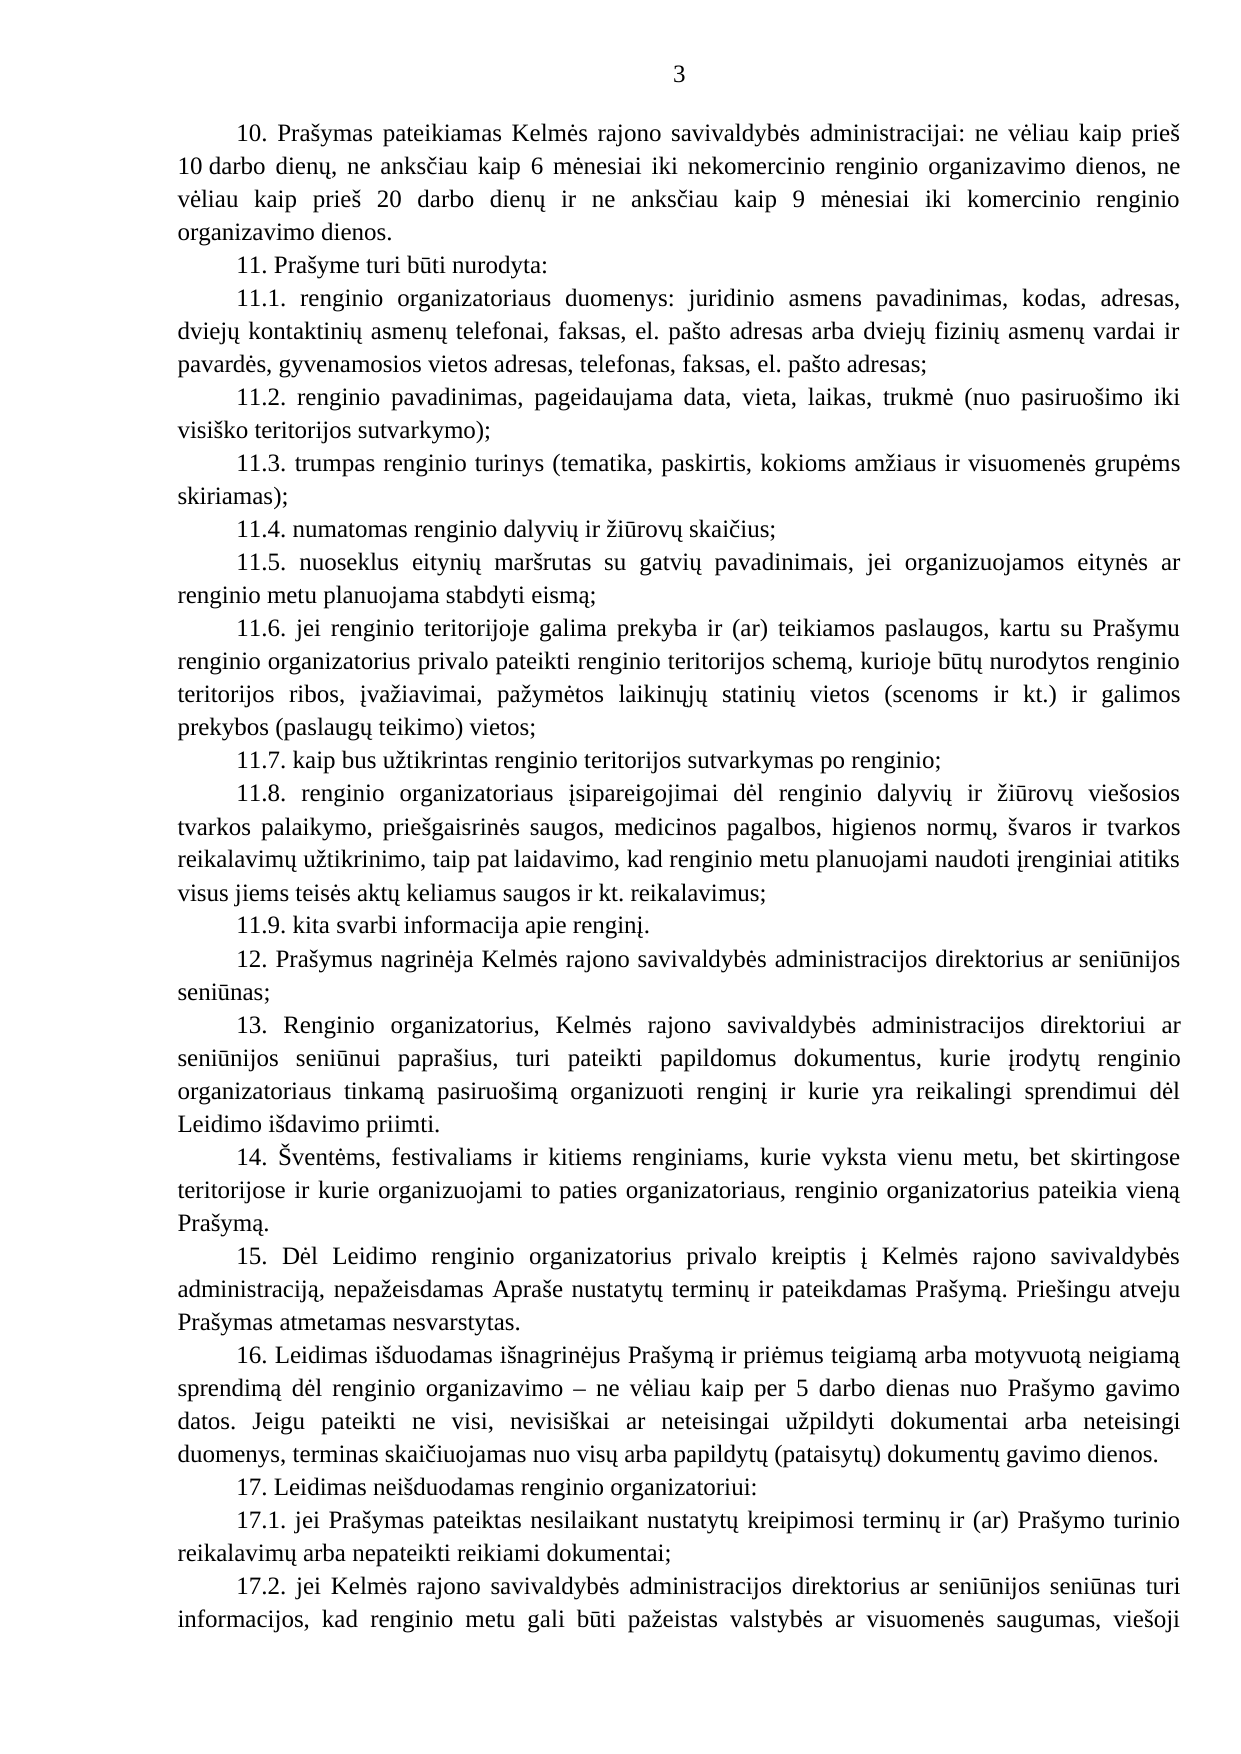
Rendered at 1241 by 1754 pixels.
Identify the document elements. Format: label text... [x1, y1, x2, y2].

text 17. Leidimas neišduodamas renginio organizatoriui: [177, 1472, 1181, 1501]
text 11.2. renginio pavadinimas, pageidaujama data, vieta, laikas, trukmė (nuo pasiruošimo iki visiško teritorijos sutvarkymo); [177, 382, 1181, 444]
text 11.5. nuoseklus eitynių maršrutas su gatvių pavadinimais, jei organizuojamos eitynės ar renginio metu planuojama stabdyti eismą; [177, 547, 1181, 609]
text 14. Šventėms, festivaliams ir kitiems renginiams, kurie vyksta vienu metu, bet skirtingose teritorijose ir kurie organizuojami to paties organizatoriaus, renginio organizatorius pateikia vieną Prašymą. [177, 1142, 1181, 1237]
text 13. Renginio organizatorius, Kelmės rajono savivaldybės administracijos direktoriui ar seniūnijos seniūnui paprašius, turi pateikti papildomus dokumentus, kurie įrodytų renginio organizatoriaus tinkamą pasiruošimą organizuoti renginį ir kurie yra reikalingi sprendimui dėl Leidimo išdavimo priimti. [177, 1010, 1181, 1137]
text 11.4. numatomas renginio dalyvių ir žiūrovų skaičius; [177, 514, 1181, 543]
text 16. Leidimas išduodamas išnagrinėjus Prašymą ir priėmus teigiamą arba motyvuotą neigiamą sprendimą dėl renginio organizavimo – ne vėliau kaip per 5 darbo dienas nuo Prašymo gavimo datos. Jeigu pateikti ne visi, nevisiškai ar neteisingai užpildyti dokumentai arba neteisingi duomenys, terminas skaičiuojamas nuo visų arba papildytų (pataisytų) dokumentų gavimo dienos. [177, 1340, 1181, 1468]
text 12. Prašymus nagrinėja Kelmės rajono savivaldybės administracijos direktorius ar seniūnijos seniūnas; [177, 944, 1181, 1005]
text 10. Prašymas pateikiamas Kelmės rajono savivaldybės administracijai: ne vėliau kaip prieš 10 darbo dienų, ne anksčiau kaip 6 mėnesiai iki nekomercinio renginio organizavimo dienos, ne vėliau kaip prieš 20 darbo dienų ir ne anksčiau kaip 9 mėnesiai iki komercinio renginio organizavimo dienos. [177, 118, 1181, 246]
text 11.6. jei renginio teritorijoje galima prekyba ir (ar) teikiamos paslaugos, kartu su Prašymu renginio organizatorius privalo pateikti renginio teritorijos schemą, kurioje būtų nurodytos renginio teritorijos ribos, įvažiavimai, pažymėtos laikinųjų statinių vietos (scenoms ir kt.) ir galimos prekybos (paslaugų teikimo) vietos; [177, 613, 1181, 741]
text 11.3. trumpas renginio turinys (tematika, paskirtis, kokioms amžiaus ir visuomenės grupėms skiriamas); [177, 448, 1181, 510]
text 11.9. kita svarbi informacija apie renginį. [177, 911, 1181, 939]
text 11.7. kaip bus užtikrintas renginio teritorijos sutvarkymas po renginio; [177, 746, 1181, 774]
text 11.1. renginio organizatoriaus duomenys: juridinio asmens pavadinimas, kodas, adresas, dviejų kontaktinių asmenų telefonai, faksas, el. pašto adresas arba dviejų fizinių asmenų vardai ir pavardės, gyvenamosios vietos adresas, telefonas, faksas, el. pašto adresas; [177, 283, 1181, 378]
text 17.1. jei Prašymas pateiktas nesilaikant nustatytų kreipimosi terminų ir (ar) Prašymo turinio reikalavimų arba nepateikti reikiami dokumentai; [177, 1505, 1181, 1567]
text 11.8. renginio organizatoriaus įsipareigojimai dėl renginio dalyvių ir žiūrovų viešosios tvarkos palaikymo, priešgaisrinės saugos, medicinos pagalbos, higienos normų, švaros ir tvarkos reikalavimų užtikrinimo, taip pat laidavimo, kad renginio metu planuojami naudoti įrenginiai atitiks visus jiems teisės aktų keliamus saugos ir kt. reikalavimus; [177, 778, 1181, 906]
text 11. Prašyme turi būti nurodyta: [177, 250, 1181, 279]
text 15. Dėl Leidimo renginio organizatorius privalo kreiptis į Kelmės rajono savivaldybės administraciją, nepažeisdamas Apraše nustatytų terminų ir pateikdamas Prašymą. Priešingu atveju Prašymas atmetamas nesvarstytas. [177, 1241, 1181, 1336]
text 17.2. jei Kelmės rajono savivaldybės administracijos direktorius ar seniūnijos seniūnas turi informacijos, kad renginio metu gali būti pažeistas valstybės ar visuomenės saugumas, viešoji [177, 1571, 1181, 1633]
